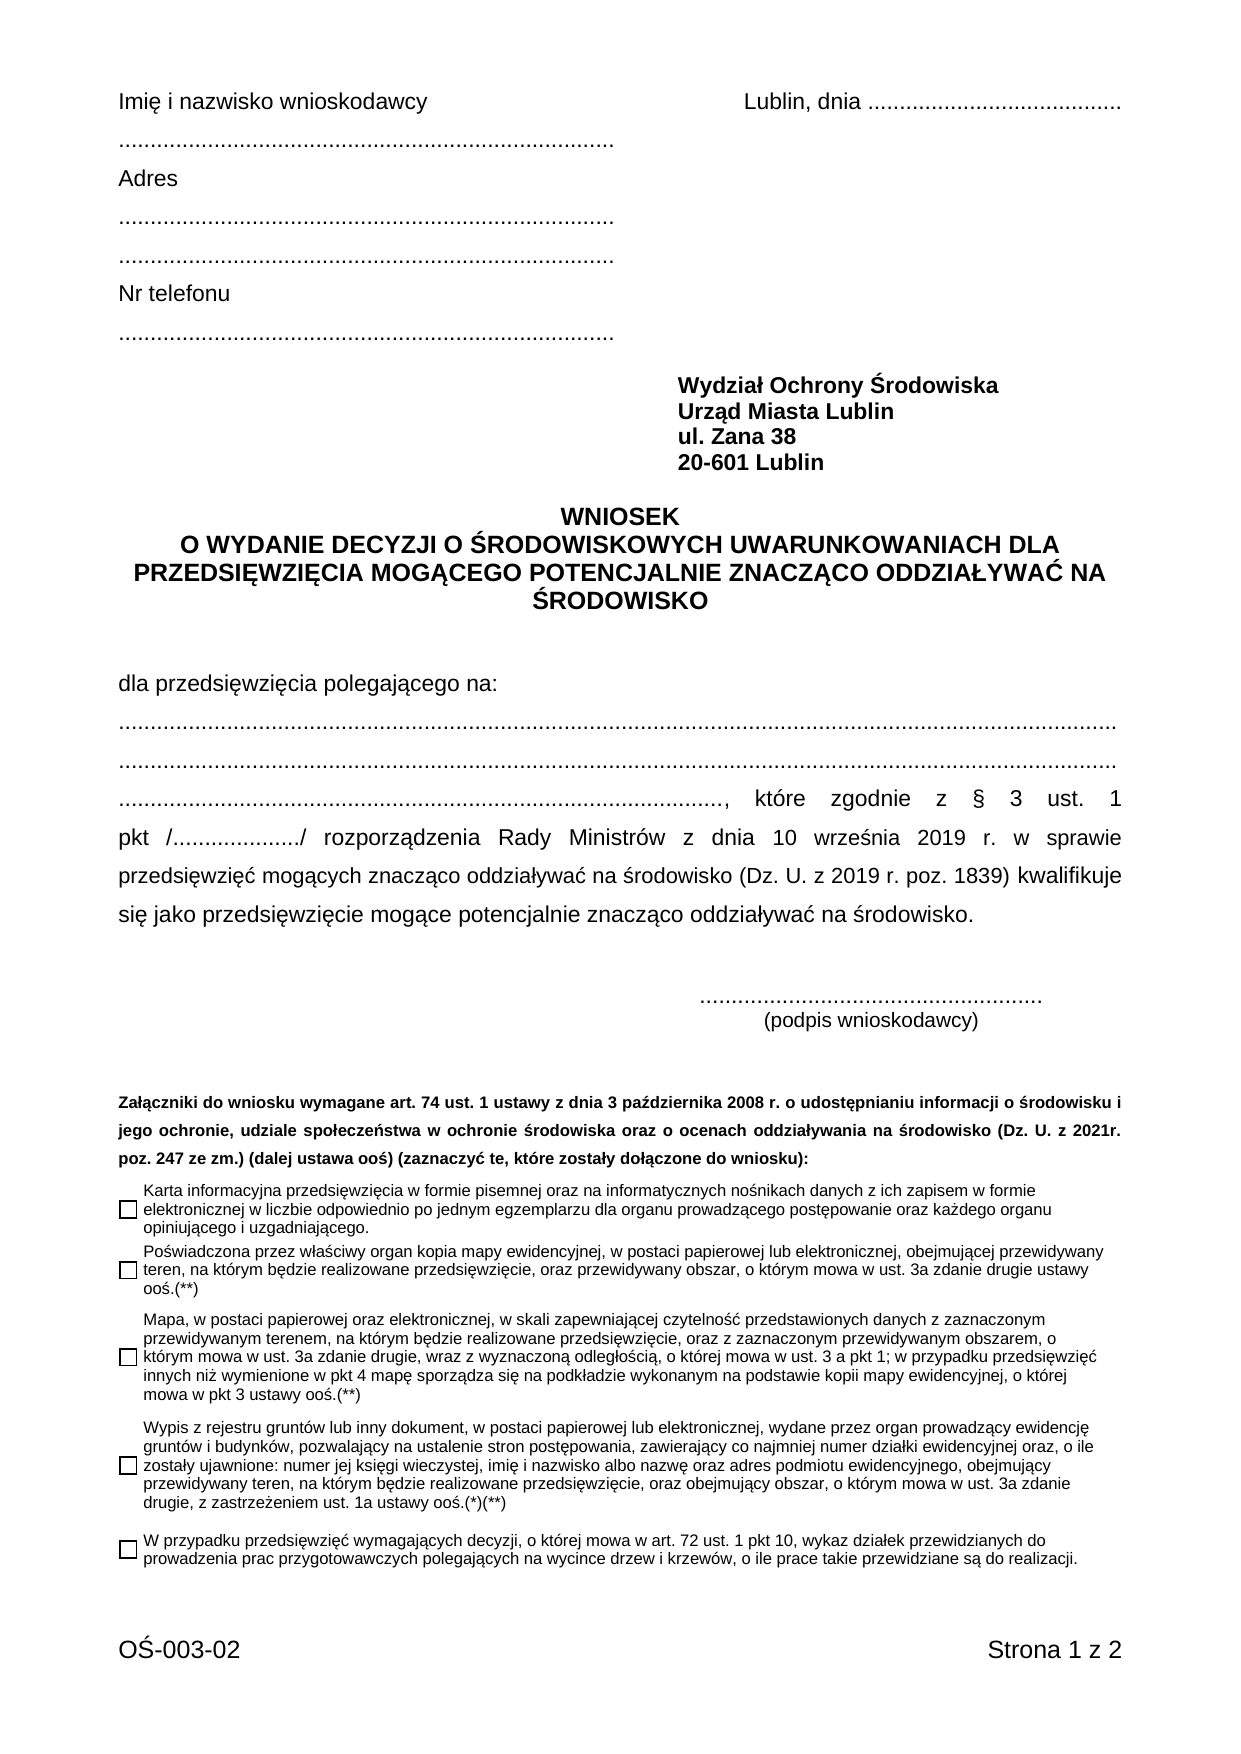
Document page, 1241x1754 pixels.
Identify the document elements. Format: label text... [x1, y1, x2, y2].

text Imię i nazwisko wnioskodawcy .............................................................................. Adres .............................................................................. .............................................................................. Nr telefonu .............................................................................. [118, 88, 620, 345]
text Załączniki do wniosku wymagane art. 74 ust. 1 ustawy z dnia 3 października 2008 r. o udostępnianiu informacji o środowisku i jego ochronie, udziale społeczeństwa w ochronie środowiska oraz o ocenach oddziaływania na środowisko (Dz. U. z 2021r. poz. 247 ze zm.) (dalej ustawa ooś) (zaznaczyć te, które zostały dołączone do wniosku): [118, 1093, 1122, 1168]
text dla przedsięwzięcia polegającego na: ........................................................................................................................................................................................................................................................................................................................................................................................................................., które zgodnie z § 3 ust. 1 pkt /..................../ rozporządzenia Rady Ministrów z dnia 10 września 2019 r. w sprawie przedsięwzięć mogących znacząco oddziaływać na środowisko (Dz. U. z 2019 r. poz. 1839) kwalifikuje się jako przedsięwzięcie mogące potencjalnie znacząco oddziaływać na środowisko. [118, 671, 1122, 927]
text Urząd Miasta Lublin [678, 398, 1122, 424]
text ul. Zana 38 [678, 424, 1122, 449]
table_header [118, 940, 620, 1037]
text 20-601 Lublin [678, 449, 1122, 475]
text O WYDANIE DECYZJI O ŚRODOWISKOWYCH UWARUNKOWANIACH DLA PRZEDSIĘWZIĘCIA MOGĄCEGO POTENCJALNIE ZNACZĄCO ODDZIAŁYWAĆ NA ŚRODOWISKO [118, 531, 1122, 615]
text Lublin, dnia ........................................ [620, 88, 1122, 114]
text WNIOSEK [118, 503, 1122, 531]
text Wydział Ochrony Środowiska [678, 373, 1122, 398]
table_header ...................................................... (podpis wnioskodawcy) [620, 940, 1122, 1037]
